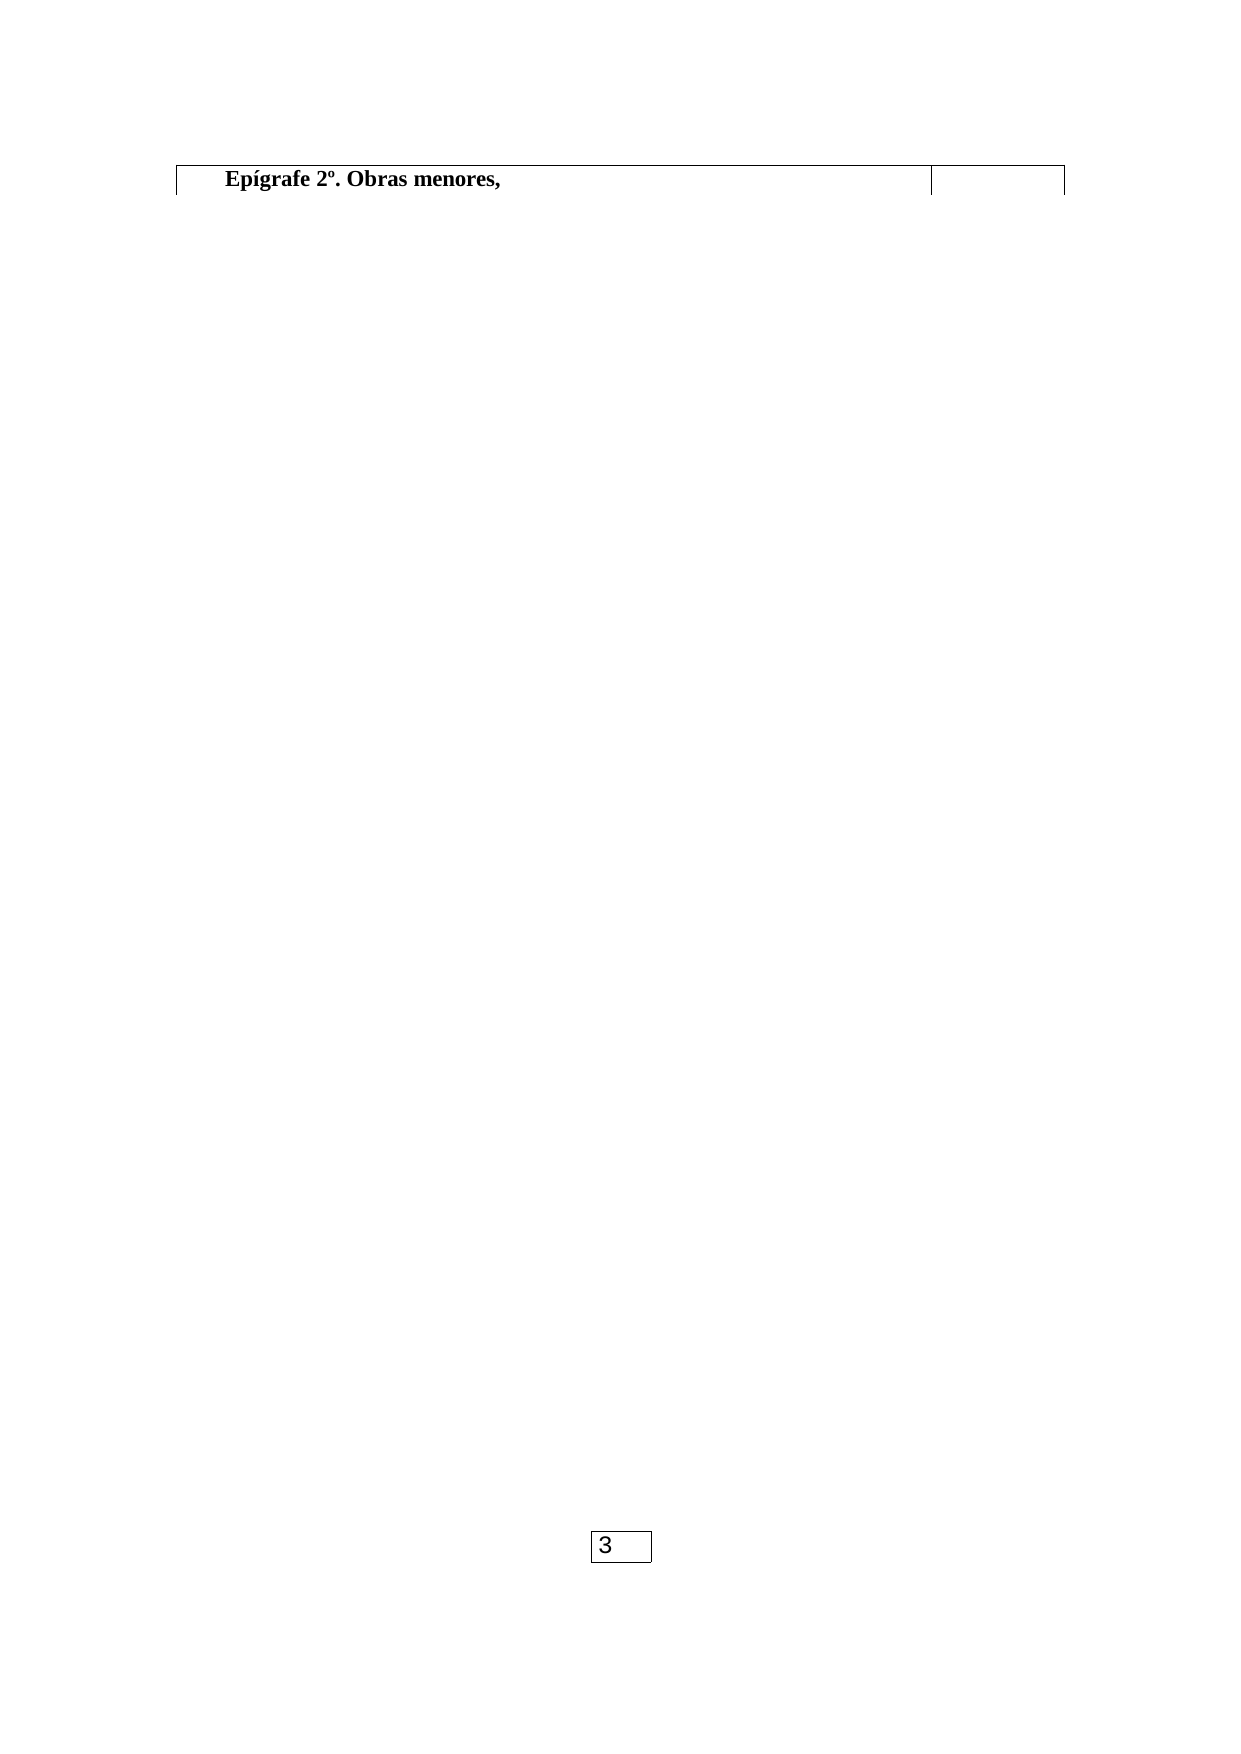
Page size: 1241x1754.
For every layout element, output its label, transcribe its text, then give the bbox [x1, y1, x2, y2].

table_header Epígrafe 2º. Obras menores, [177, 166, 931, 195]
table_header [932, 166, 1064, 195]
